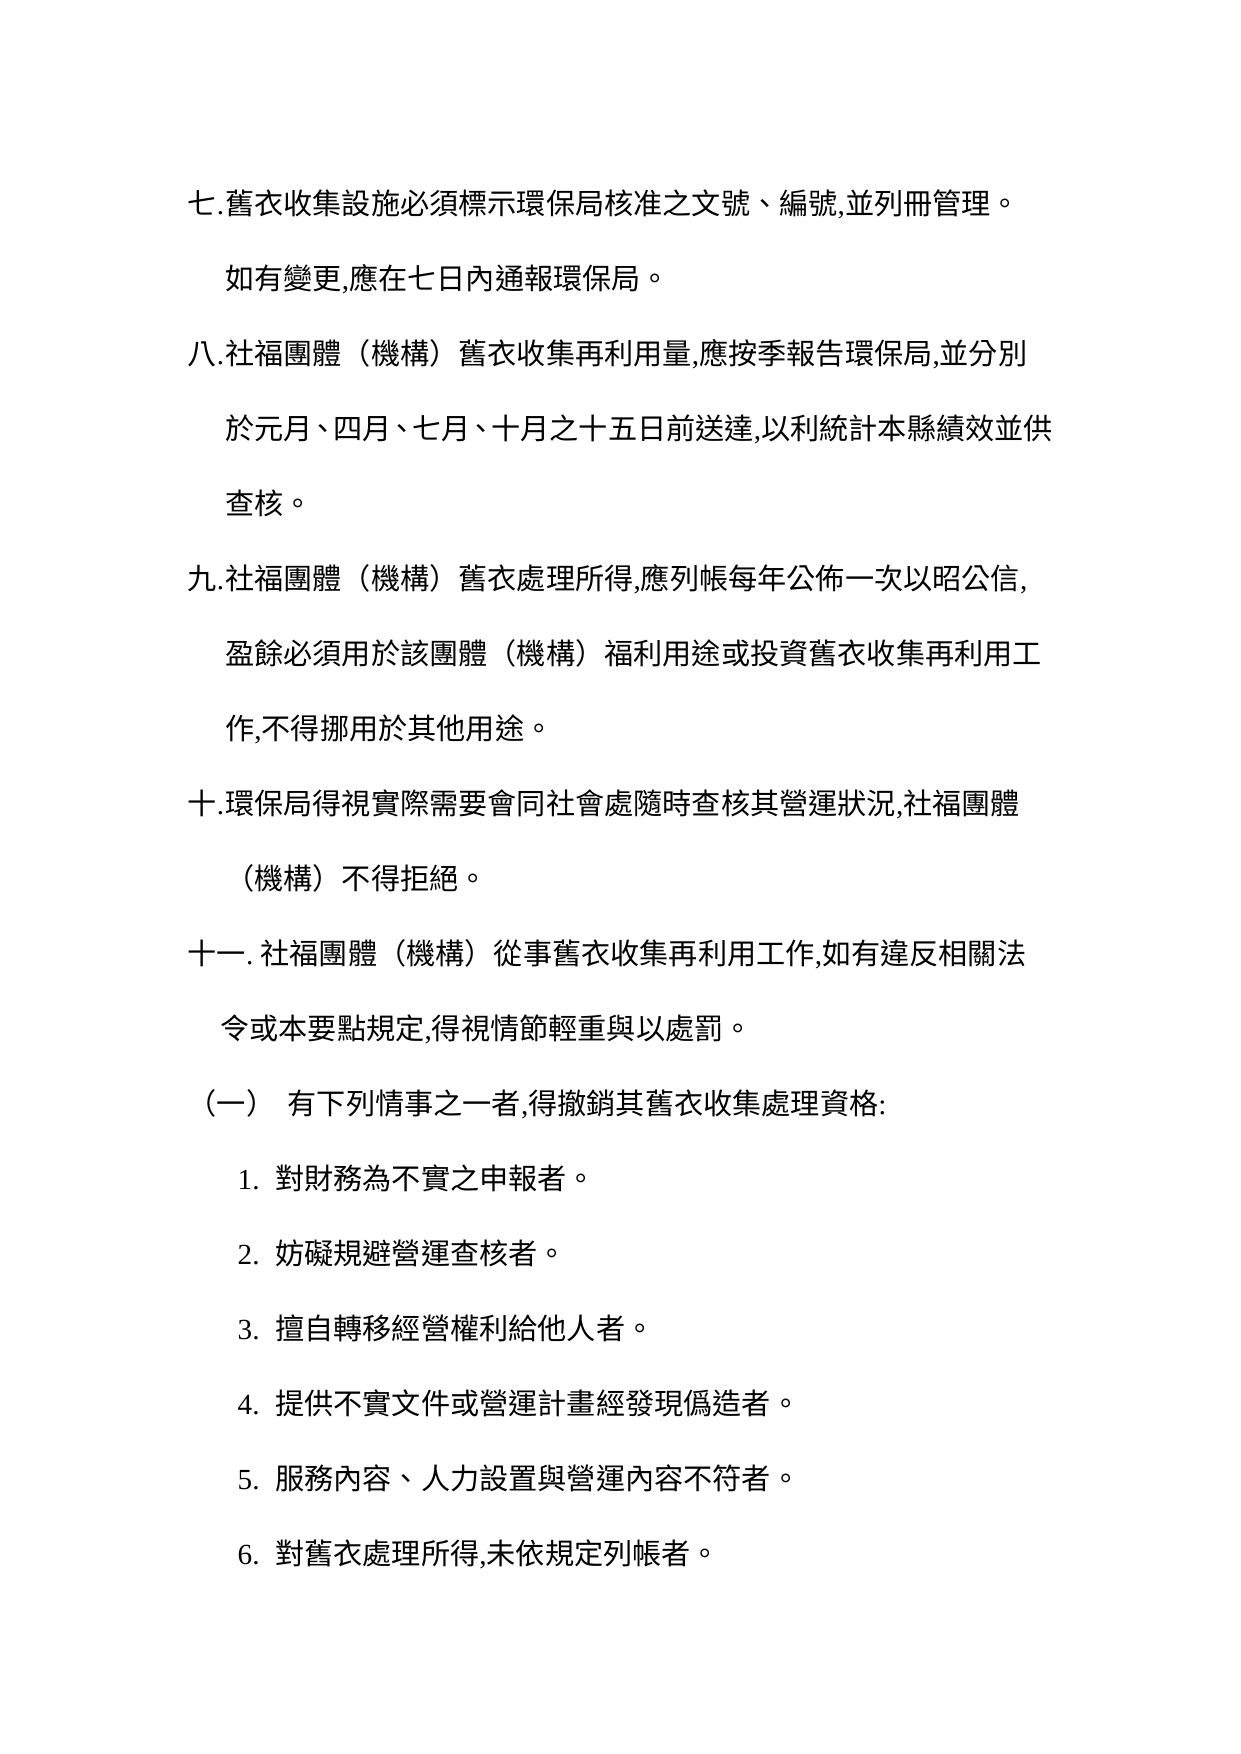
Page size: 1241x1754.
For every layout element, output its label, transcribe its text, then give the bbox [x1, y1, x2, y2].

list 擅自轉移經營權利給他人者。 [237, 1289, 1053, 1364]
list 有下列情事之一者,得撤銷其舊衣收集處理資格: [187, 1064, 1053, 1139]
text 如有變更,應在七日內通報環保局。 [225, 239, 1053, 314]
text 十一. 社福團體（機構）從事舊衣收集再利用工作,如有違反相關法令或本要點規定,得視情節輕重與以處罰。 [187, 914, 1053, 1064]
list 對財務為不實之申報者。 [237, 1139, 1053, 1214]
list 社福團體（機構）舊衣收集再利用量,應按季報告環保局,並分別於元月、四月、七月、十月之十五日前送達,以利統計本縣績效並供查核。 [187, 314, 1053, 539]
list 舊衣收集設施必須標示環保局核准之文號、編號,並列冊管理。 [187, 164, 1053, 239]
list 妨礙規避營運查核者。 [237, 1214, 1053, 1289]
list 提供不實文件或營運計畫經發現僞造者。 [237, 1364, 1053, 1439]
list 環保局得視實際需要會同社會處隨時查核其營運狀況,社福團體（機構）不得拒絕。 [187, 764, 1053, 914]
list 社福團體（機構）舊衣處理所得,應列帳每年公佈一次以昭公信,盈餘必須用於該團體（機構）福利用途或投資舊衣收集再利用工作,不得挪用於其他用途。 [187, 539, 1053, 764]
list 對舊衣處理所得,未依規定列帳者。 [237, 1514, 1053, 1589]
list 服務內容、人力設置與營運內容不符者。 [237, 1439, 1053, 1514]
